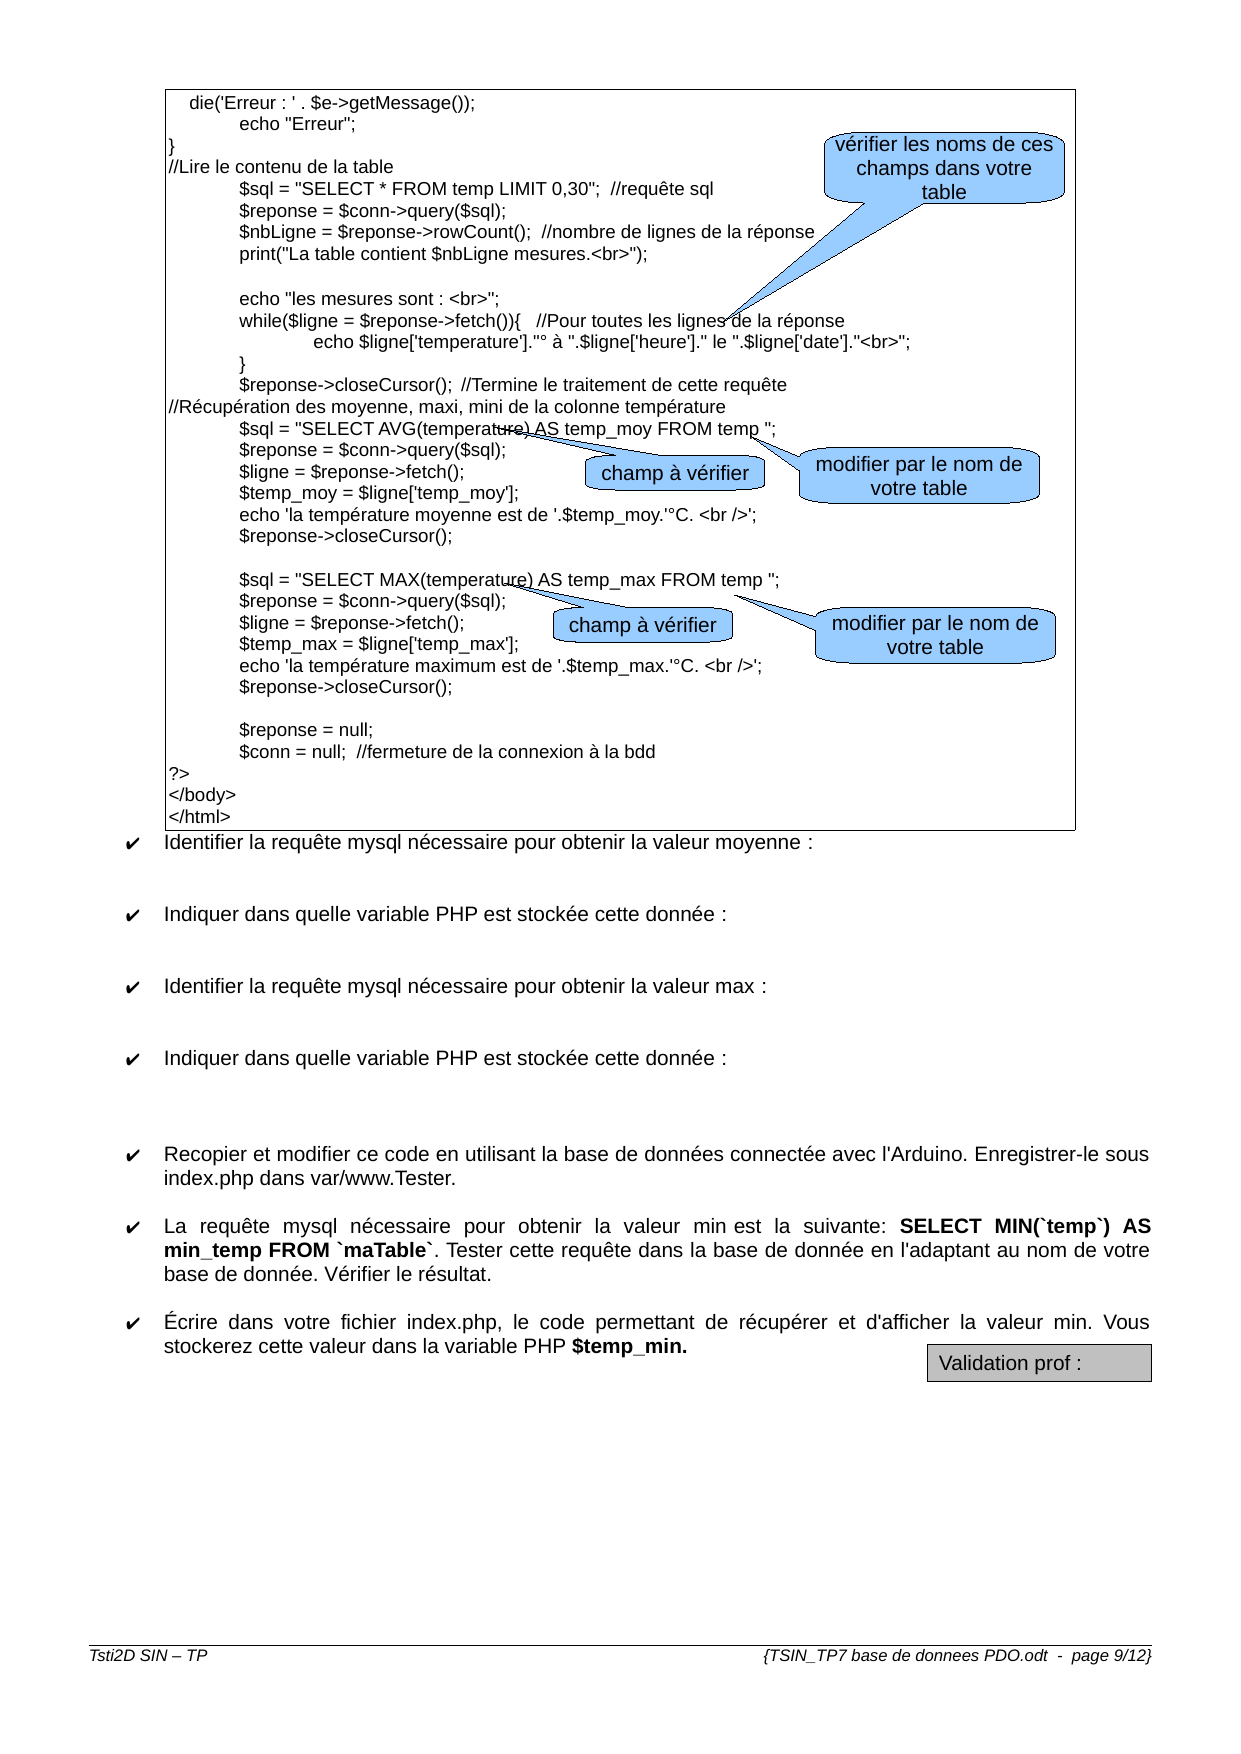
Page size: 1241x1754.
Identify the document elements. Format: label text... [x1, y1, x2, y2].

text print("La table contient $nbLigne mesures.<br>"); [166, 239, 820, 264]
text echo "les mesures sont : <br>"; [166, 285, 765, 307]
text $reponse = $conn->query($sql); [166, 587, 578, 608]
text echo 'la température moyenne est de '.$temp_moy.'°C. <br />'; [166, 501, 1075, 522]
text $ligne = $reponse->fetch(); [166, 457, 590, 479]
text $reponse->closeCursor(); //Termine le traitement de cette requête [166, 371, 1075, 393]
text ?> [166, 759, 1075, 781]
list Écrire dans votre fichier index.php, le code permettant de récupérer et d'afficher la valeur min. Vous stockerez cette valeur dans la variable PHP $temp_min. [126, 1310, 1152, 1358]
text while($ligne = $reponse->fetch()){ //Pour toutes les lignes de la réponse [166, 307, 1075, 328]
list Indiquer dans quelle variable PHP est stockée cette donnée : [126, 902, 1152, 926]
list Identifier la requête mysql nécessaire pour obtenir la valeur max : [126, 974, 1152, 998]
text [761, 457, 799, 479]
text [823, 239, 1075, 264]
text echo "Erreur"; [166, 110, 1075, 132]
text $nbLigne = $reponse->rowCount(); //nombre de lignes de la réponse [166, 218, 845, 239]
text [1040, 608, 1075, 630]
text $reponse = $conn->query($sql); [166, 196, 863, 218]
text $reponse->closeCursor(); [166, 673, 1075, 698]
text [723, 608, 812, 630]
text $temp_max = $ligne['temp_max']; [166, 630, 815, 652]
text die('Erreur : ' . $e->getMessage()); [166, 90, 1075, 110]
text //Lire le contenu de la table [166, 153, 824, 175]
list Identifier la requête mysql nécessaire pour obtenir la valeur moyenne : [126, 830, 1152, 854]
text $ligne = $reponse->fetch(); [166, 608, 563, 630]
list La requête mysql nécessaire pour obtenir la valeur min est la suivante: SELECT MIN(`temp`) AS min_temp FROM `maTable`. Tester cette requête dans la base de donnée en l'adaptant au nom de votre base de donnée. Vérifier le résultat. [126, 1214, 1152, 1286]
text </body> [166, 781, 1075, 802]
text } [1039, 132, 1075, 153]
text $sql = "SELECT MAX(temperature) AS temp_max FROM temp "; [166, 565, 1075, 587]
text echo 'la température maximum est de '.$temp_max.'°C. <br />'; [166, 652, 1075, 673]
text </html> [166, 802, 1075, 830]
text [865, 218, 1075, 239]
text [1040, 457, 1075, 479]
text $reponse->closeCursor(); [166, 522, 1075, 547]
text //Récupération des moyenne, maxi, mini de la colonne température [166, 393, 1075, 414]
text [750, 285, 1075, 307]
text [753, 436, 1075, 457]
text $reponse = null; [166, 716, 1075, 738]
text [552, 436, 778, 457]
text $reponse = $conn->query($sql); [166, 436, 609, 457]
text $conn = null; //fermeture de la connexion à la bdd [166, 738, 1075, 759]
text } [166, 132, 850, 153]
text [1030, 479, 1075, 501]
text $temp_moy = $ligne['temp_moy']; [166, 479, 808, 501]
text echo $ligne['temperature']."° à ".$ligne['heure']." le ".$ligne['date']."<br>"; [166, 328, 1075, 350]
text [530, 587, 1075, 608]
text $sql = "SELECT * FROM temp LIMIT 0,30"; //requête sql [166, 175, 826, 196]
text } [166, 350, 1075, 371]
list Recopier et modifier ce code en utilisant la base de données connectée avec l'Arduino. Enregistrer-le sous index.php dans var/www.Tester. [126, 1142, 1152, 1190]
text [901, 196, 1075, 218]
text $sql = "SELECT AVG(temperature) AS temp_moy FROM temp "; [166, 414, 1075, 436]
list Indiquer dans quelle variable PHP est stockée cette donnée : [126, 1046, 1152, 1070]
